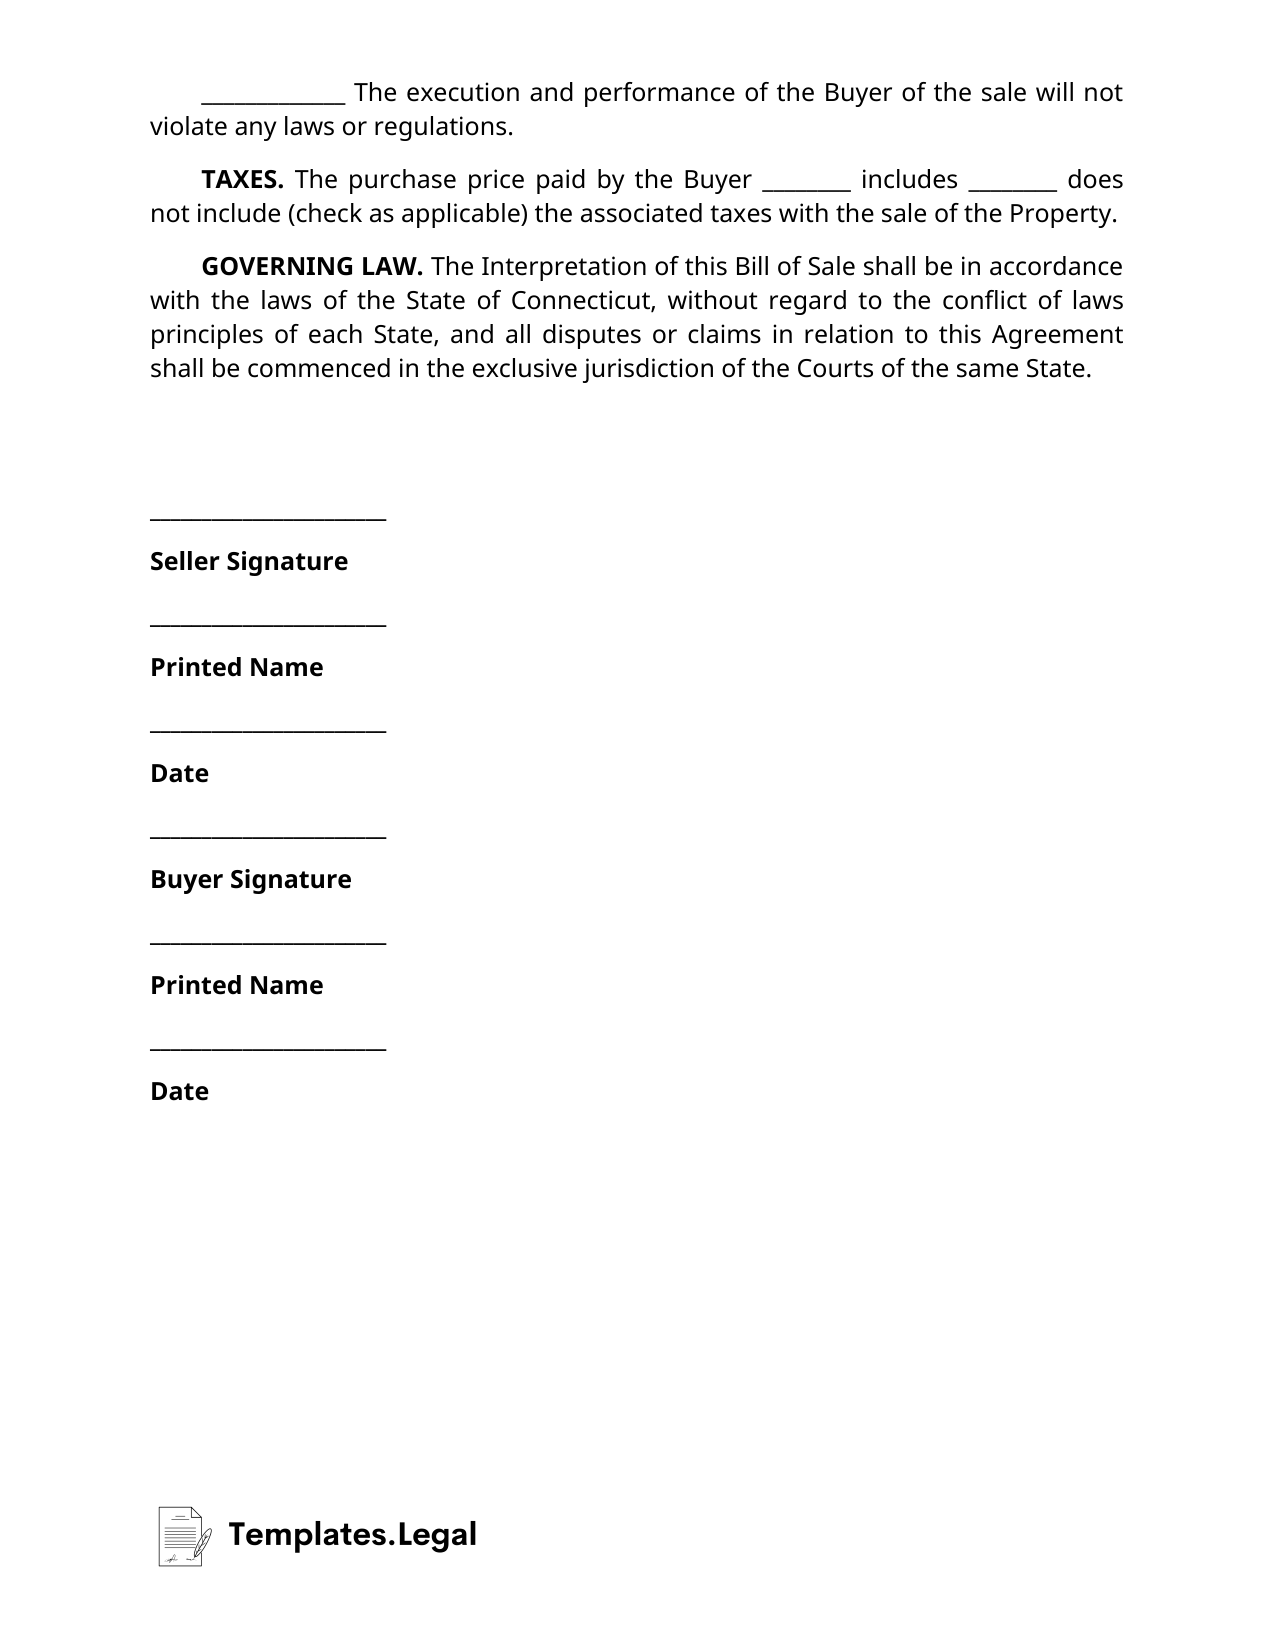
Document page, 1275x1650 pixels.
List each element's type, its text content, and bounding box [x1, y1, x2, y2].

text TAXES. The purchase price paid by the Buyer ________ includes ________ does not include (check as applicable) the associated taxes with the sale of the Property. [150, 162, 1125, 230]
text Buyer Signature [150, 862, 1125, 896]
text _______________________ [150, 809, 1125, 843]
text _______________________ [150, 1021, 1125, 1055]
text Seller Signature [150, 544, 1125, 578]
text _______________________ [150, 597, 1125, 631]
text Printed Name [150, 968, 1125, 1002]
text Date [150, 756, 1125, 790]
text Date [150, 1074, 1125, 1108]
text GOVERNING LAW. The Interpretation of this Bill of Sale shall be in accordance with the laws of the State of Connecticut, without regard to the conflict of laws principles of each State, and all disputes or claims in relation to this Agreement shall be commenced in the exclusive jurisdiction of the Courts of the same State. [150, 249, 1125, 385]
text _______________________ [150, 491, 1125, 525]
text Printed Name [150, 650, 1125, 684]
text _______________________ [150, 915, 1125, 949]
text _______________________ [150, 703, 1125, 737]
text _____________ The execution and performance of the Buyer of the sale will not violate any laws or regulations. [150, 75, 1125, 143]
